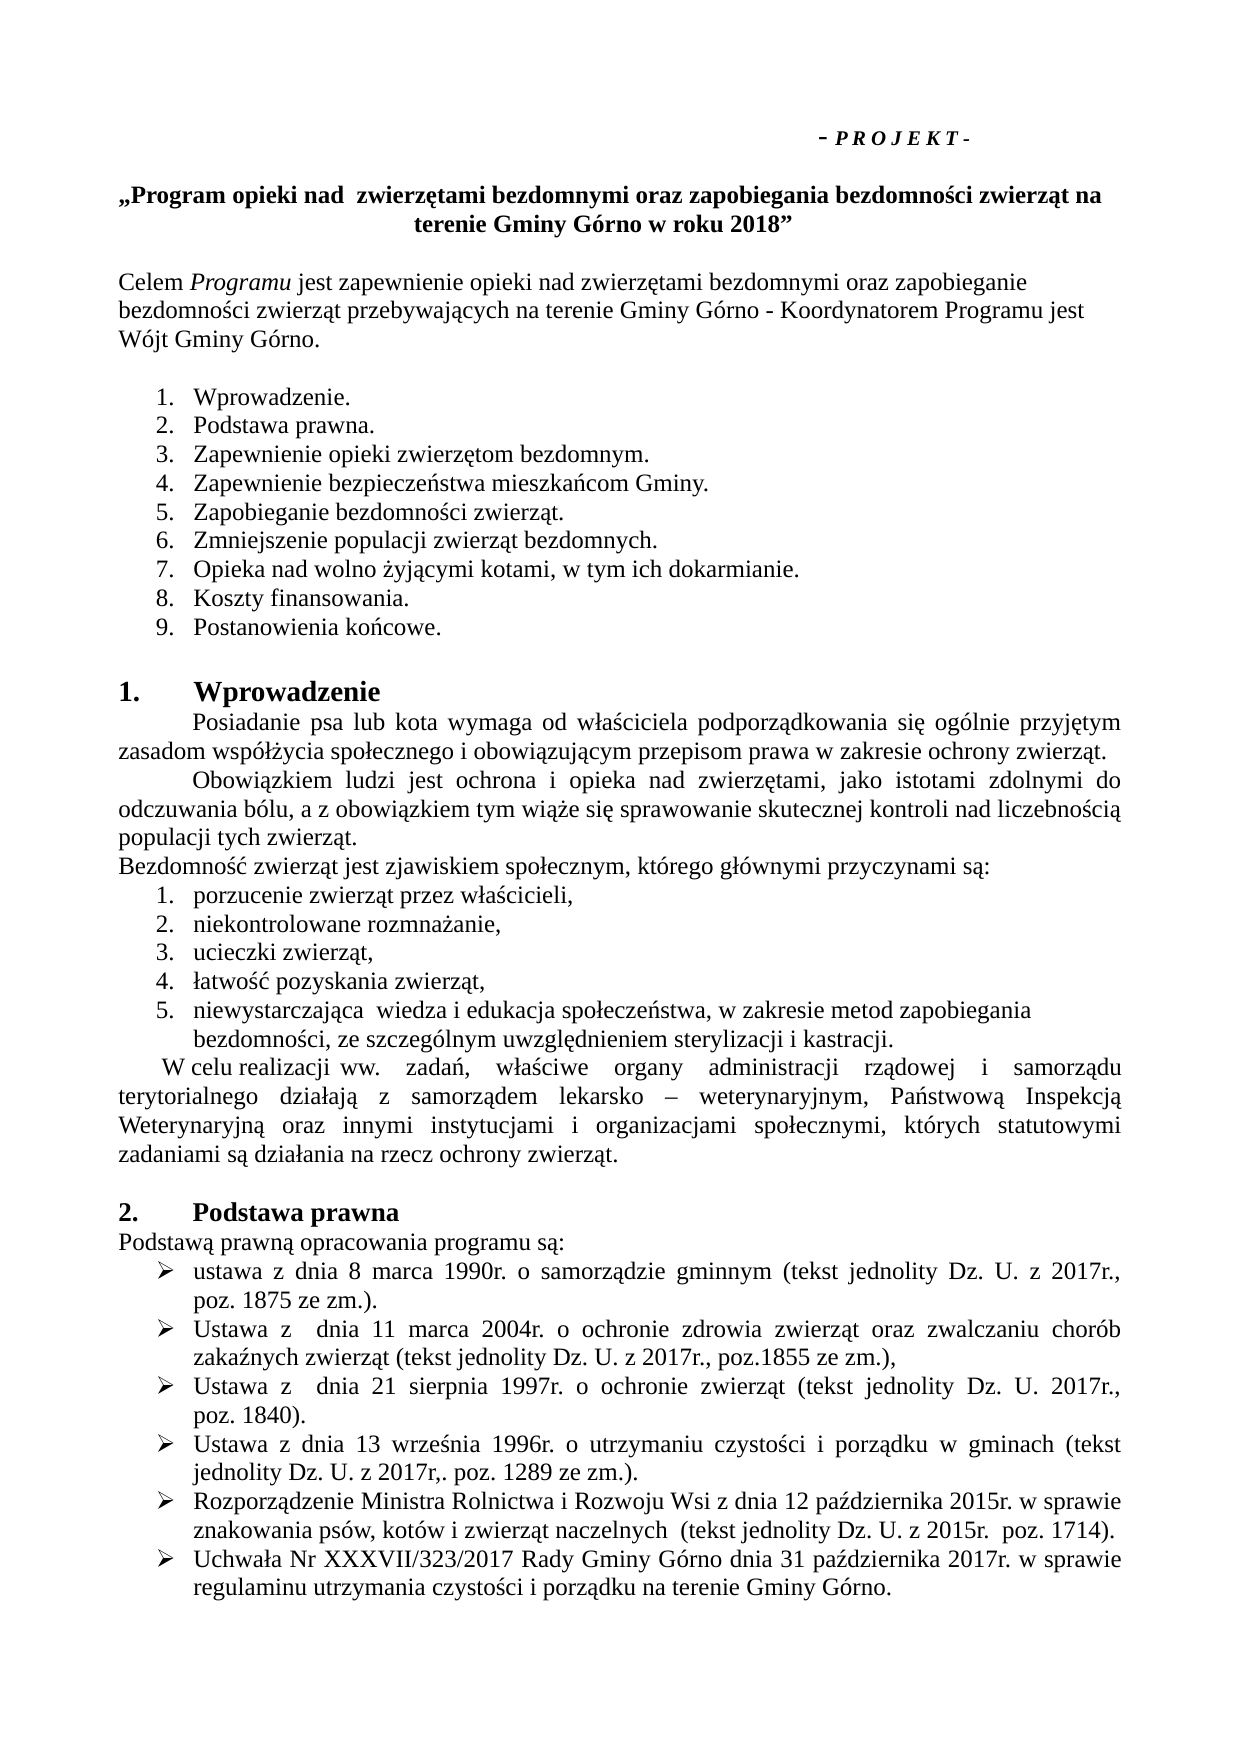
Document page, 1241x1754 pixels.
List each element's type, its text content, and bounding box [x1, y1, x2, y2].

list 2. Podstawa prawna [118, 1196, 1122, 1227]
text Celem Programu jest zapewnienie opieki nad zwierzętami bezdomnymi oraz zapobieganie bezdomności zwierząt przebywających na terenie Gminy Górno - Koordynatorem Programu jest Wójt Gminy Górno. [118, 267, 1122, 353]
list ustawa z dnia 8 marca 1990r. o samorządzie gminnym (tekst jednolity Dz. U. z 2017r., poz. 1875 ze zm.). [156, 1256, 1122, 1314]
list Postanowienia końcowe. [156, 612, 1122, 640]
list Zapewnienie opieki zwierzętom bezdomnym. [156, 439, 1122, 468]
list - P R O J E K T - [493, 118, 1122, 152]
list Podstawa prawna. [156, 410, 1122, 439]
list Ustawa z dnia 13 września 1996r. o utrzymaniu czystości i porządku w gminach (tekst jednolity Dz. U. z 2017r,. poz. 1289 ze zm.). [156, 1429, 1122, 1486]
list łatwość pozyskania zwierząt, [156, 966, 1122, 995]
text „Program opieki nad zwierzętami bezdomnymi oraz zapobiegania bezdomności zwierząt na terenie Gminy Górno w roku 2018” [118, 180, 1122, 238]
text Obowiązkiem ludzi jest ochrona i opieka nad zwierzętami, jako istotami zdolnymi do odczuwania bólu, a z obowiązkiem tym wiąże się sprawowanie skutecznej kontroli nad liczebnością populacji tych zwierząt. [118, 765, 1122, 851]
list Uchwała Nr XXXVII/323/2017 Rady Gminy Górno dnia 31 października 2017r. w sprawie regulaminu utrzymania czystości i porządku na terenie Gminy Górno. [156, 1544, 1122, 1601]
list Zmniejszenie populacji zwierząt bezdomnych. [156, 525, 1122, 554]
text Posiadanie psa lub kota wymaga od właściciela podporządkowania się ogólnie przyjętym zasadom współżycia społecznego i obowiązującym przepisom prawa w zakresie ochrony zwierząt. [118, 707, 1122, 765]
list Rozporządzenie Ministra Rolnictwa i Rozwoju Wsi z dnia 12 października 2015r. w sprawie znakowania psów, kotów i zwierząt naczelnych (tekst jednolity Dz. U. z 2015r. poz. 1714). [156, 1486, 1122, 1544]
text Bezdomność zwierząt jest zjawiskiem społecznym, którego głównymi przyczynami są: [118, 851, 1122, 880]
list Zapewnienie bezpieczeństwa mieszkańcom Gminy. [156, 468, 1122, 497]
list Koszty finansowania. [156, 583, 1122, 612]
list ucieczki zwierząt, [156, 937, 1122, 966]
text Podstawą prawną opracowania programu są: [118, 1227, 1122, 1256]
list Zapobieganie bezdomności zwierząt. [156, 497, 1122, 525]
list Wprowadzenie. [156, 382, 1122, 410]
list Ustawa z dnia 11 marca 2004r. o ochronie zdrowia zwierząt oraz zwalczaniu chorób zakaźnych zwierząt (tekst jednolity Dz. U. z 2017r., poz.1855 ze zm.), [156, 1314, 1122, 1371]
list W celu realizacji ww. zadań, właściwe organy administracji rządowej i samorządu terytorialnego działają z samorządem lekarsko – weterynaryjnym, Państwową Inspekcją Weterynaryjną oraz innymi instytucjami i organizacjami społecznymi, których statutowymi zadaniami są działania na rzecz ochrony zwierząt. [118, 1052, 1122, 1167]
list niewystarczająca wiedza i edukacja społeczeństwa, w zakresie metod zapobiegania bezdomności, ze szczególnym uwzględnieniem sterylizacji i kastracji. [156, 995, 1122, 1052]
list Wprowadzenie [118, 674, 1122, 707]
list Ustawa z dnia 21 sierpnia 1997r. o ochronie zwierząt (tekst jednolity Dz. U. 2017r., poz. 1840). [156, 1371, 1122, 1429]
list porzucenie zwierząt przez właścicieli, [156, 880, 1122, 909]
list Opieka nad wolno żyjącymi kotami, w tym ich dokarmianie. [156, 554, 1122, 583]
list niekontrolowane rozmnażanie, [156, 909, 1122, 937]
